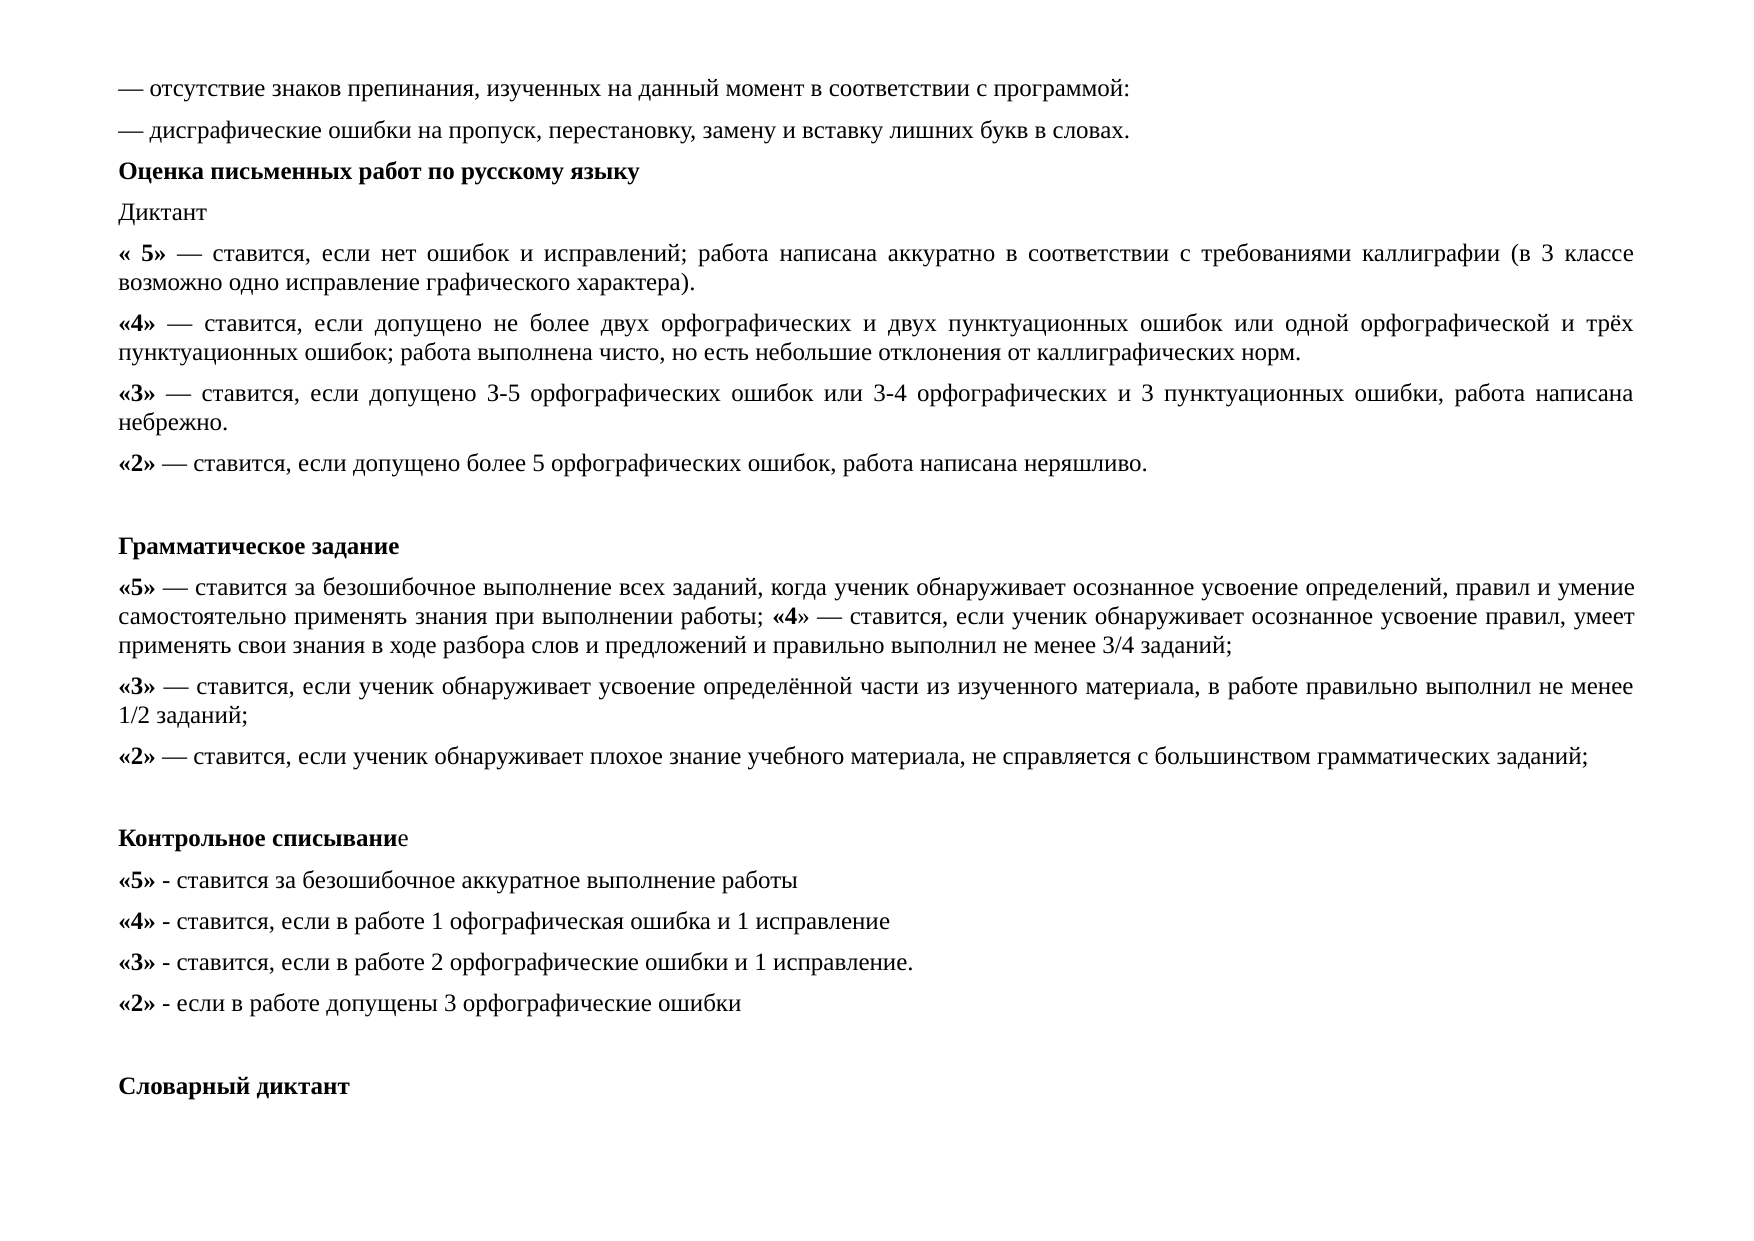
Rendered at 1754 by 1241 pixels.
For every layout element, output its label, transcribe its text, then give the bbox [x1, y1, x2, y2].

text Словарный диктант [118, 1071, 1636, 1100]
text «3» — ставится, если допущено З-5 орфографических ошибок или 3-4 орфографических и 3 пунктуационных ошибки, работа написана небрежно. [118, 378, 1636, 436]
text «5» — ставится за безошибочное выполнение всех заданий, когда ученик обнаруживает осознанное усвоение определений, правил и умение самостоятельно применять знания при выполнении работы; «4» — ставится, если ученик обнаруживает осознанное усвоение правил, умеет применять свои знания в ходе разбора слов и предложений и правильно выполнил не менее 3/4 заданий; [118, 572, 1636, 658]
text «3» - ставится, если в работе 2 орфографические ошибки и 1 исправление. [118, 947, 1636, 976]
text Оценка письменных работ по русскому языку [118, 156, 1636, 185]
text «2» - если в работе допущены 3 орфографические ошибки [118, 988, 1636, 1017]
text Контрольное списывание [118, 823, 1636, 852]
text «4» - ставится, если в работе 1 офографическая ошибка и 1 исправление [118, 906, 1636, 935]
text «5» - ставится за безошибочное аккуратное выполнение работы [118, 865, 1636, 893]
text « 5» — ставится, если нет ошибок и исправлений; работа написана аккуратно в соответствии c требованиями каллиграфии (в 3 классе возможно одно исправление графического характера). [118, 238, 1636, 296]
text «2» — ставится, если допущено более 5 орфографических ошибок, работа написана неряшливо. [118, 448, 1636, 477]
text «2» — ставится, если ученик обнаруживает плохое знание учебного материала, не справляется c большинством грамматических заданий; [118, 741, 1636, 770]
text «4» — ставится, если допущено не более двух орфографических и двух пунктуационных ошибок или одной орфографической и трёх пунктуационных ошибок; работа выполнена чисто, но есть небольшие отклонения от каллиграфических норм. [118, 308, 1636, 366]
text — отсутствие знаков препинания, изученных на данный момент в соответствии c программой: [118, 73, 1636, 102]
text Диктант [118, 197, 1636, 226]
text — дисграфические ошибки на пропуск, перестановку, замену и вставку лишних букв в словах. [118, 115, 1636, 143]
text «3» — ставится, если ученик обнаруживает усвоение определённой части из изученного материала, в работе правильно выполнил не менее 1/2 заданий; [118, 671, 1636, 728]
text Грамматическое задание [118, 531, 1636, 560]
